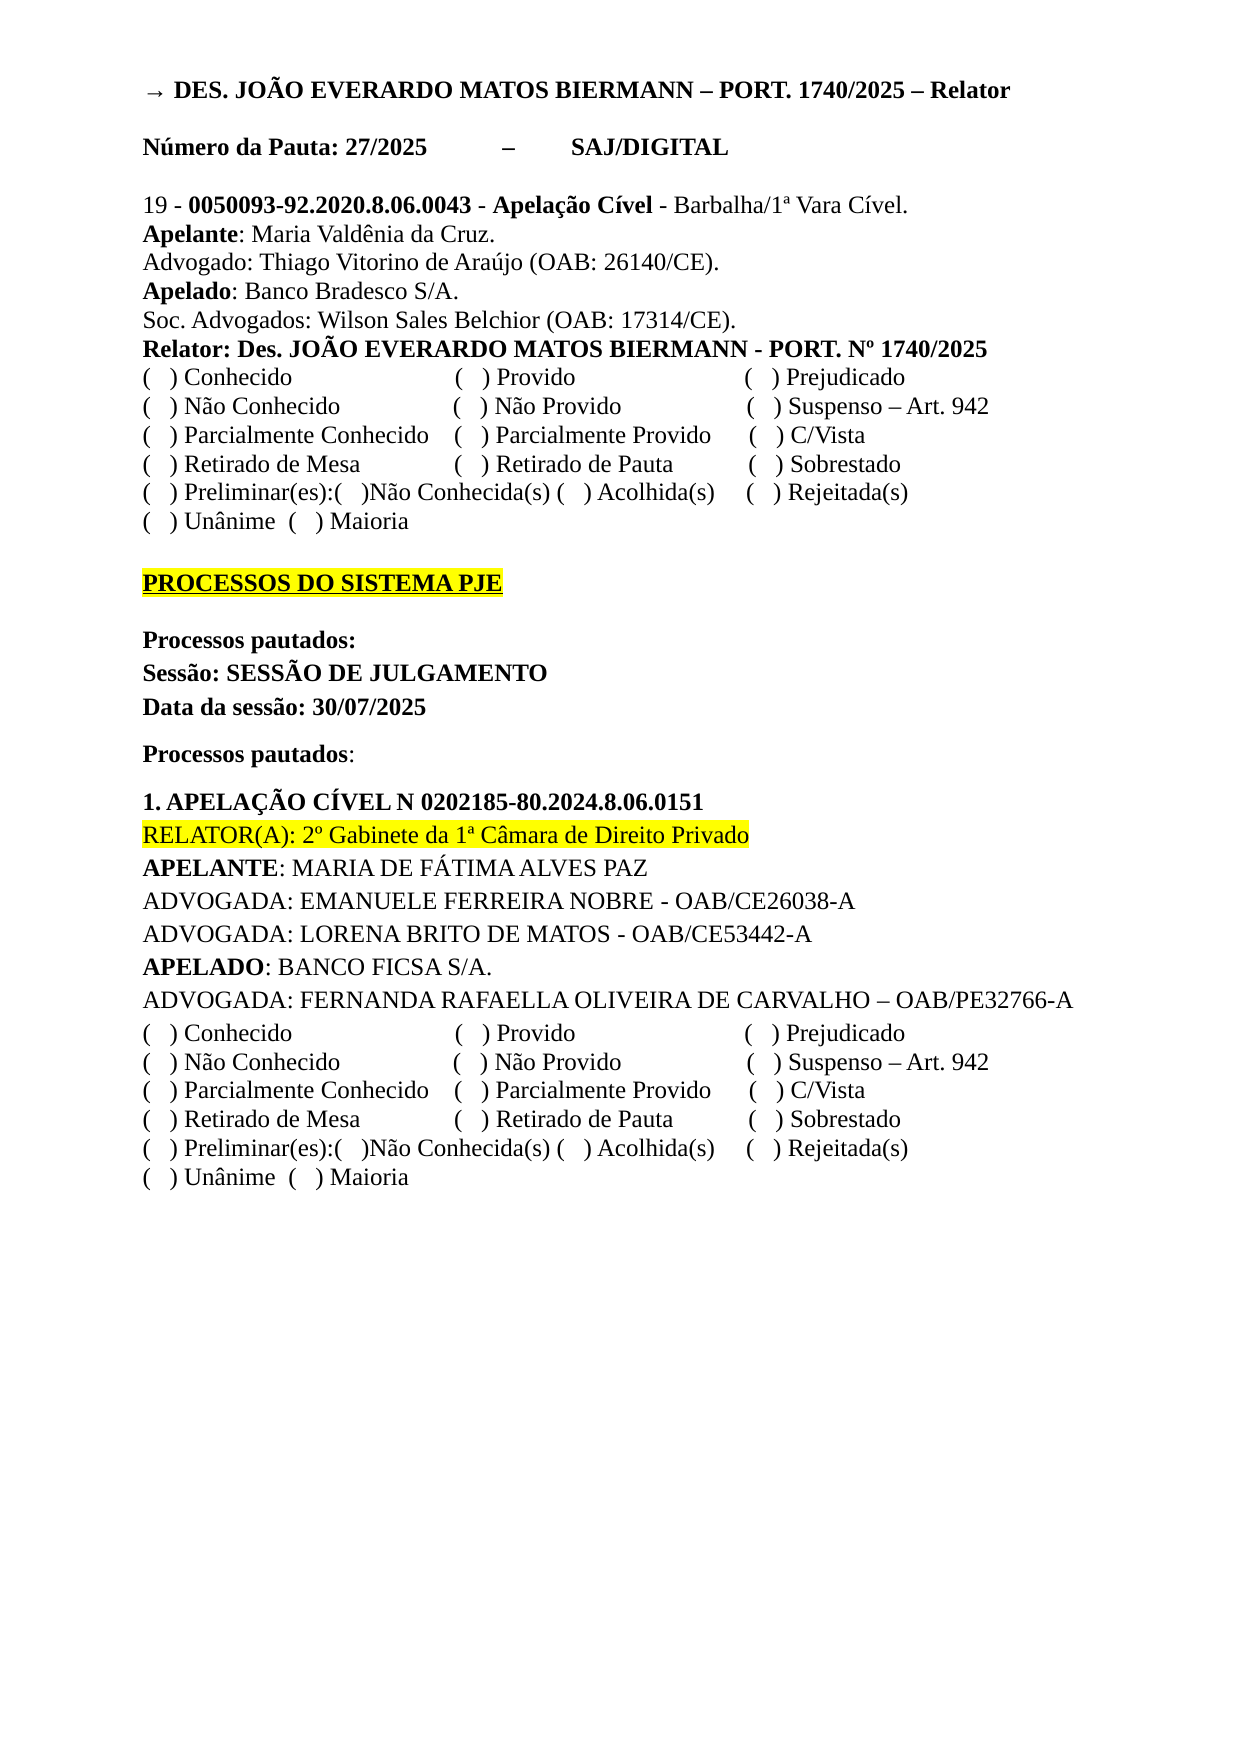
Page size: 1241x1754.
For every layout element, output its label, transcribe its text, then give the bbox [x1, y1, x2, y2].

text ( ) Unânime ( ) Maioria [142, 506, 1141, 535]
text Advogado: Thiago Vitorino de Araújo (OAB: 26140/CE). [142, 247, 1141, 276]
text ( ) Conhecido ( ) Provido ( ) Prejudicado [142, 362, 1141, 391]
text Relator: Des. JOÃO EVERARDO MATOS BIERMANN - PORT. Nº 1740/2025 [142, 334, 1141, 362]
text ( ) Conhecido ( ) Provido ( ) Prejudicado [142, 1018, 1141, 1047]
text 1. APELAÇÃO CÍVEL N 0202185-80.2024.8.06.0151 RELATOR(A): 2º Gabinete da 1ª Câmara de Direito Privado APELANTE: MARIA DE FÁTIMA ALVES PAZ ADVOGADA: EMANUELE FERREIRA NOBRE - OAB/CE26038-A ADVOGADA: LORENA BRITO DE MATOS - OAB/CE53442-A APELADO: BANCO FICSA S/A. ADVOGADA: FERNANDA RAFAELLA OLIVEIRA DE CARVALHO – OAB/PE32766-A [142, 787, 1141, 1014]
text ( ) Não Conhecido ( ) Não Provido ( ) Suspenso – Art. 942 [142, 391, 1141, 420]
text Processos pautados: [142, 626, 1141, 654]
text ( ) Parcialmente Conhecido ( ) Parcialmente Provido ( ) C/Vista [142, 1075, 1141, 1104]
text Sessão: SESSÃO DE JULGAMENTO [142, 658, 1141, 687]
text ( ) Parcialmente Conhecido ( ) Parcialmente Provido ( ) C/Vista [142, 420, 1141, 449]
text PROCESSOS DO SISTEMA PJE [142, 568, 1141, 597]
text ( ) Unânime ( ) Maioria [142, 1162, 1141, 1256]
text Apelado: Banco Bradesco S/A. [142, 276, 1141, 305]
text Soc. Advogados: Wilson Sales Belchior (OAB: 17314/CE). [142, 305, 1141, 334]
text ( ) Preliminar(es):( )Não Conhecida(s) ( ) Acolhida(s) ( ) Rejeitada(s) [142, 1133, 1141, 1162]
text ( ) Preliminar(es):( )Não Conhecida(s) ( ) Acolhida(s) ( ) Rejeitada(s) [142, 477, 1141, 506]
text ( ) Retirado de Mesa ( ) Retirado de Pauta ( ) Sobrestado [142, 1104, 1141, 1133]
text Número da Pauta: 27/2025 – SAJ/DIGITAL [142, 132, 1141, 161]
text Processos pautados: [142, 739, 1141, 768]
text 19 - 0050093-92.2020.8.06.0043 - Apelação Cível - Barbalha/1ª Vara Cível. [142, 190, 1141, 219]
text Data da sessão: 30/07/2025 [142, 692, 1141, 720]
text ( ) Retirado de Mesa ( ) Retirado de Pauta ( ) Sobrestado [142, 449, 1141, 477]
text Apelante: Maria Valdênia da Cruz. [142, 219, 1141, 247]
text → DES. JOÃO EVERARDO MATOS BIERMANN – PORT. 1740/2025 – Relator [142, 75, 1141, 104]
text ( ) Não Conhecido ( ) Não Provido ( ) Suspenso – Art. 942 [142, 1047, 1141, 1075]
